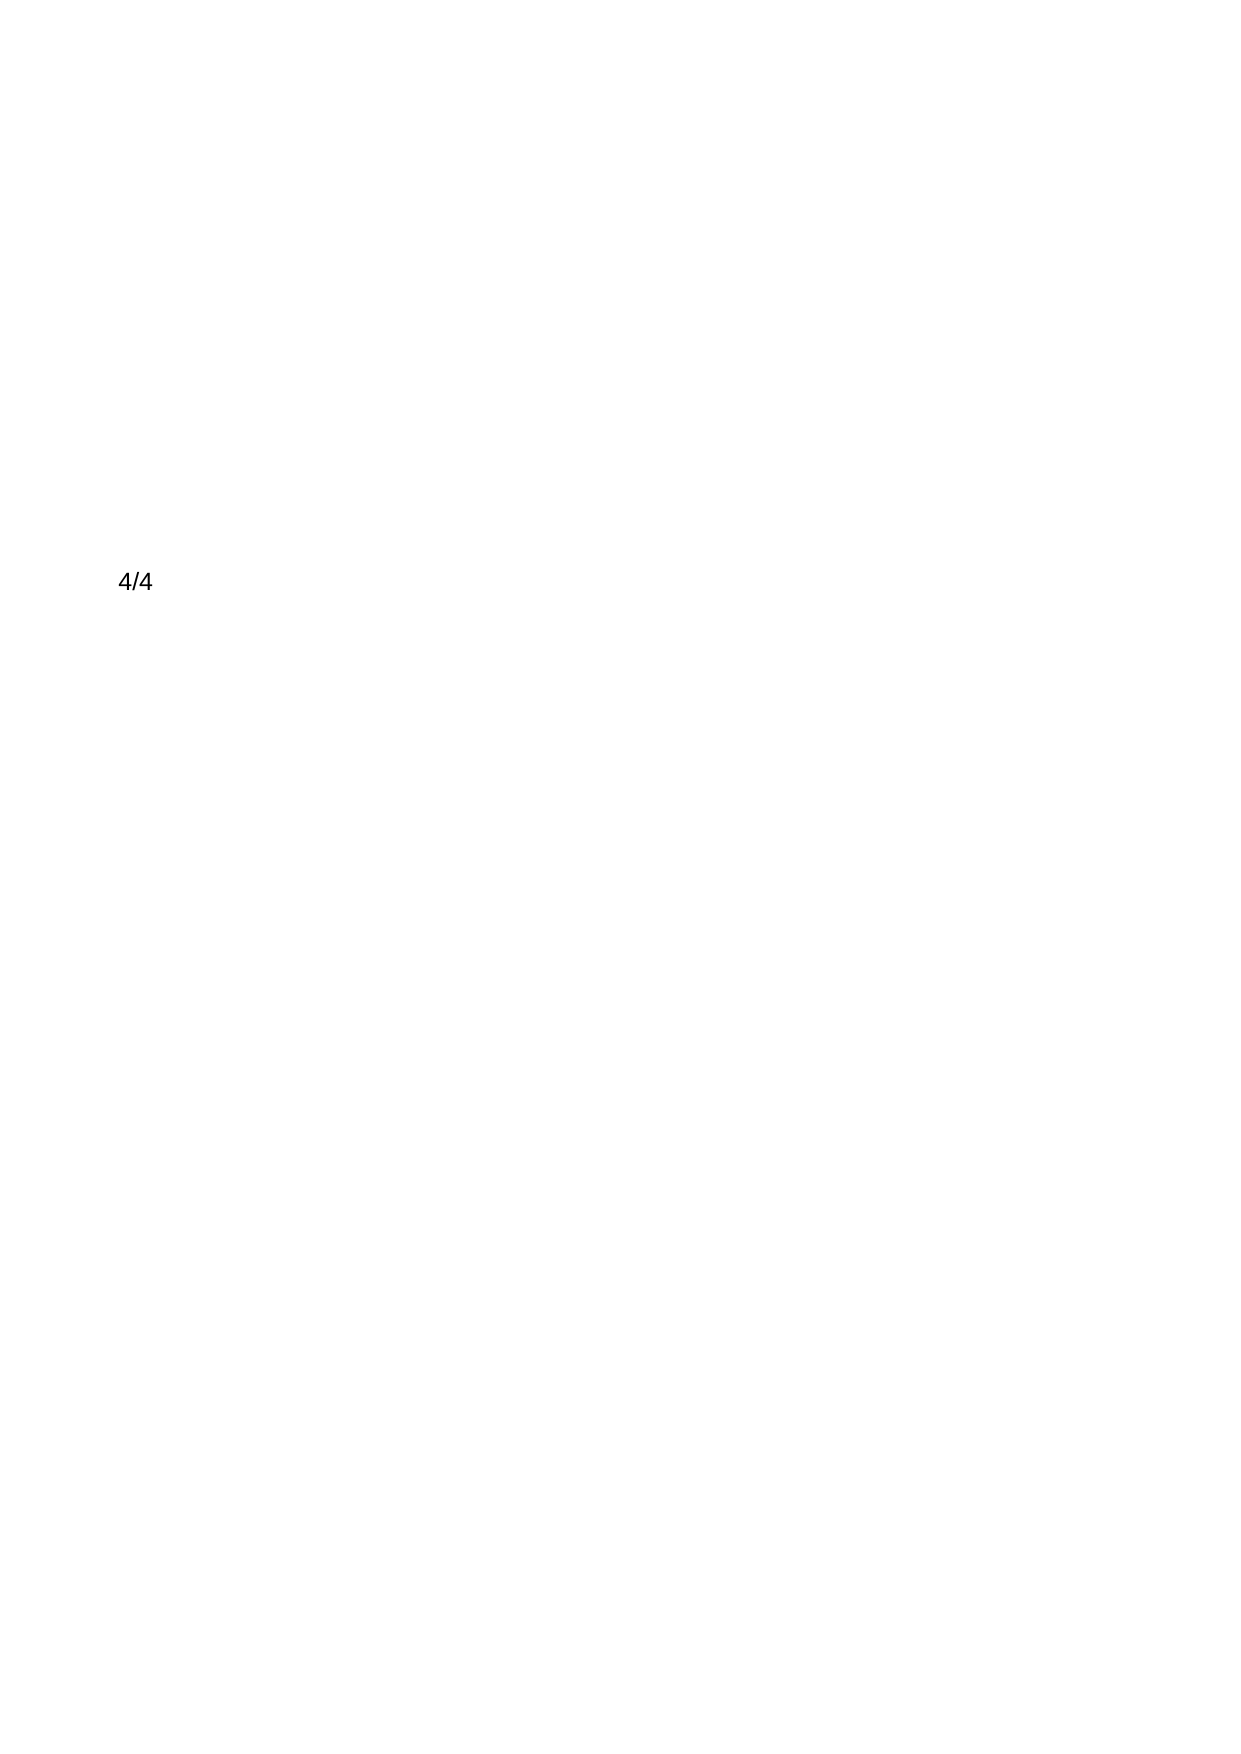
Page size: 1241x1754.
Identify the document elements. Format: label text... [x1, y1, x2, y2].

text 4/4 [118, 566, 1122, 595]
